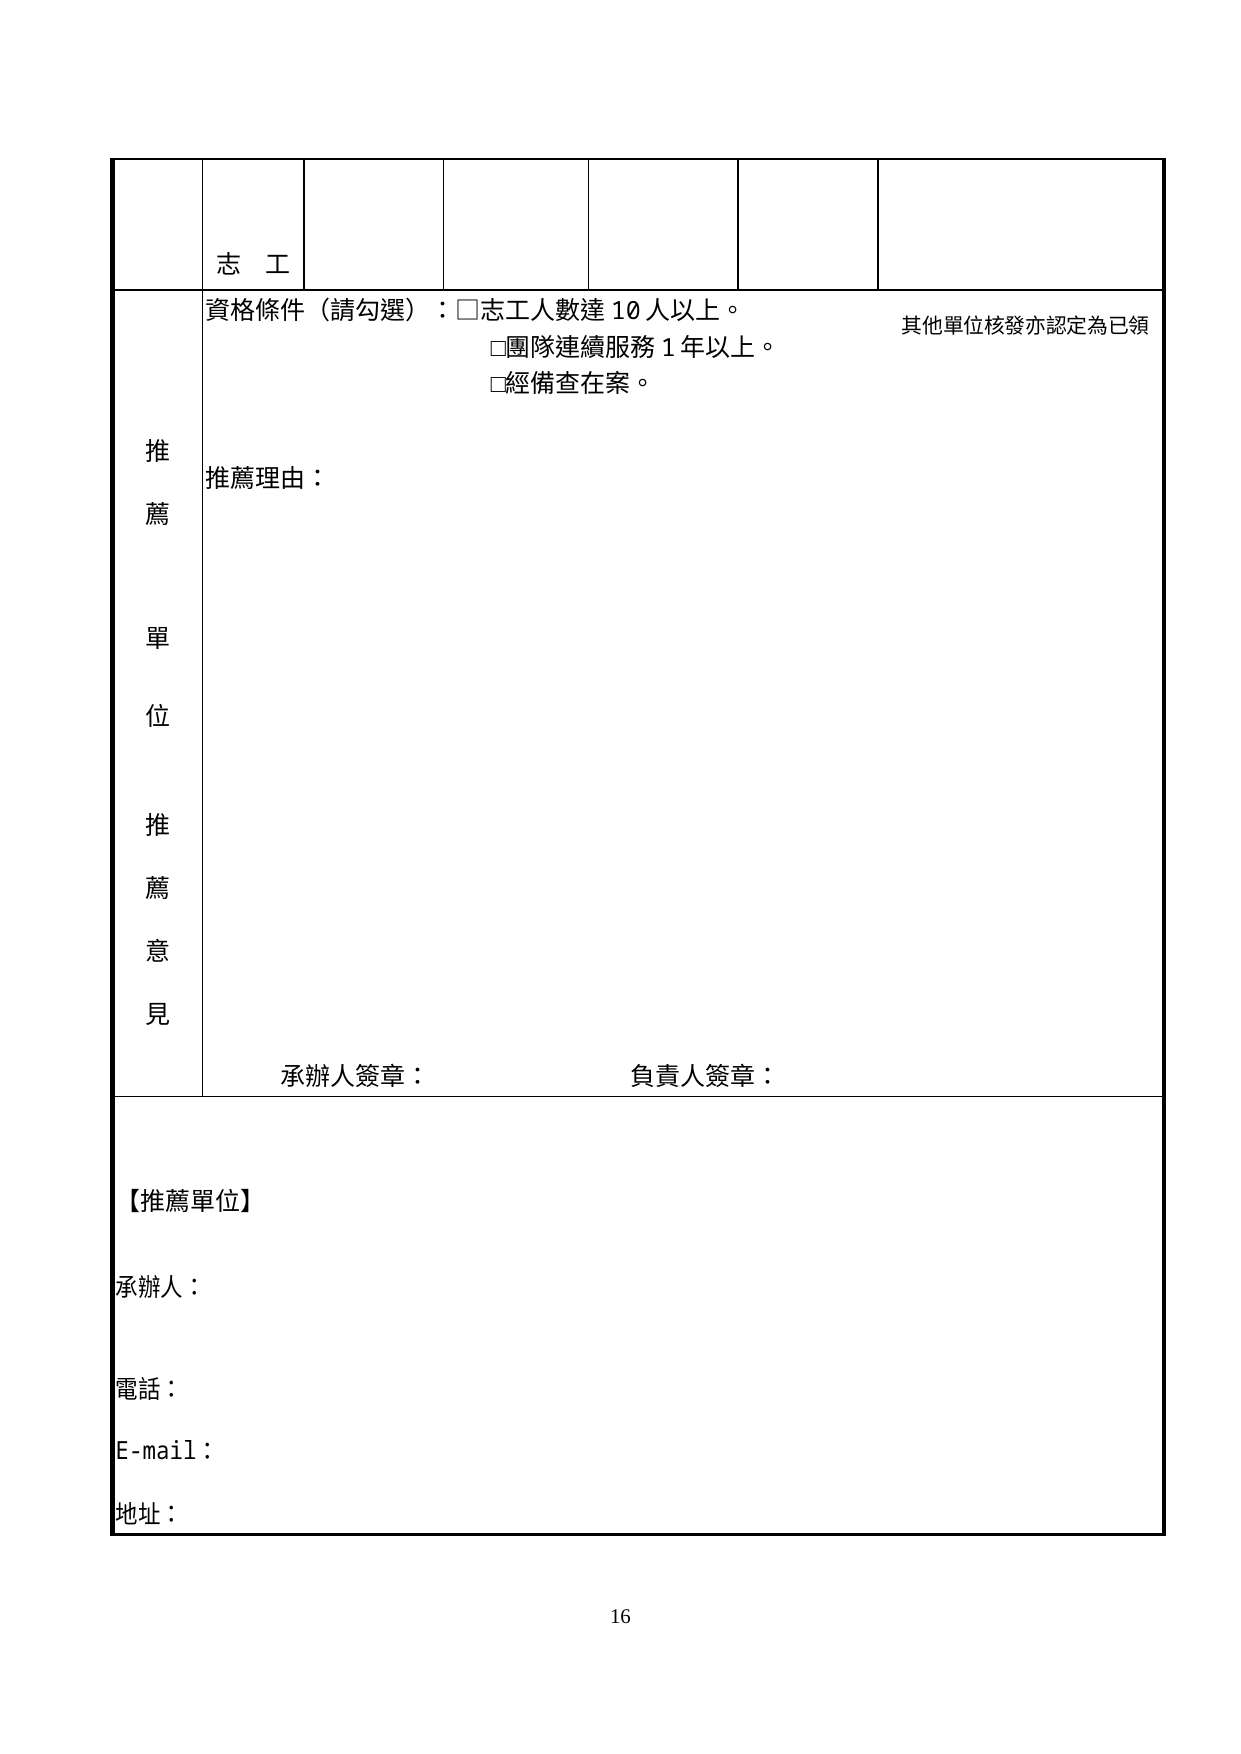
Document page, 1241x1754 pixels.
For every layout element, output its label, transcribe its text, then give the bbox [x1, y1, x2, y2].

table_cell 推 薦 單 位 推 薦 意 見 [115, 291, 202, 1096]
table_cell 資格條件（請勾選）：□志工人數達10人以上。 □團隊連續服務1年以上。 □經備查在案。 推薦理由： 承辦人簽章： 負責人簽章： [203, 291, 1162, 1096]
table_cell [305, 160, 443, 289]
table_cell 【推薦單位】 承辦人： 電話： E-mail： 地址： [115, 1097, 1162, 1533]
table_cell [739, 160, 877, 289]
table_cell [115, 160, 202, 289]
table_cell 填表說明： 1.服務年資係以志工在該團（隊）之年資計算。 2.當年度服務總時數計算以當年1月1日至12月31日為準。 3.「志工人數」以當年12月31日數據為準。 4.志願服務紀錄冊領冊率之計算：不限推薦單位核發之紀錄冊，若志工所持紀錄冊為其他單位核發亦認定為已領冊。 5.「志工流失率」計算： (前一年度12月31日志工數－當年度12月31日志工數)÷前一年度12月31日志工數＝當年度志工流失率。例如：106.12.31.志工人數50人，107.12.31.志工人數40人；則107年度志工流失率為(50人－40人)÷50人＝20％ 6.「志工成長率」計算： (當年度12月31日志工數－前一年度12月31日志工數)÷前一年度12月31日志工數＝當年度志工成長率。例如：107.12.31.志工人數40人，108.12.31.志工人數50人；則108年度志工成長率為(50人－40人)÷40人＝25％ [879, 160, 1162, 289]
table_cell [589, 160, 737, 289]
table_cell [444, 160, 588, 289]
table_cell 志 工 流失率/ 成長率 [203, 160, 303, 289]
